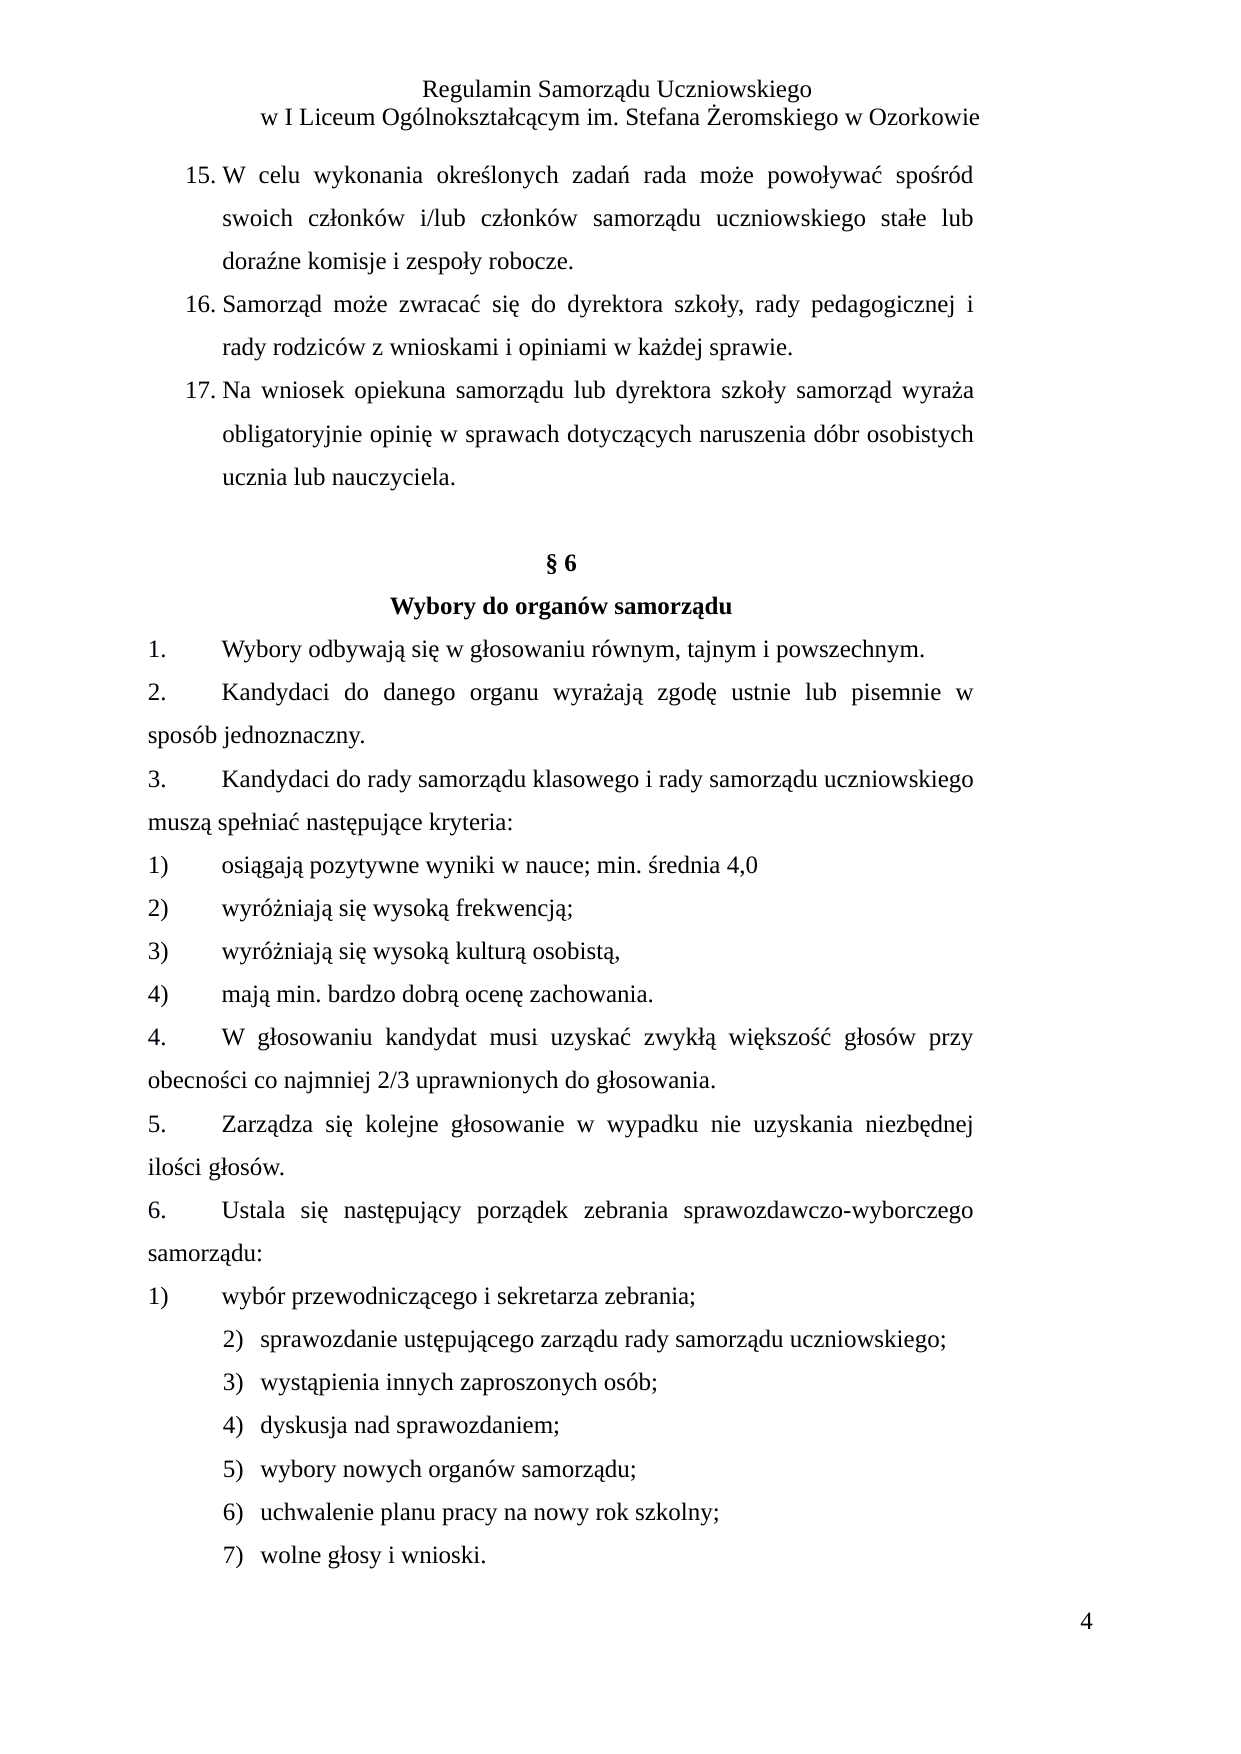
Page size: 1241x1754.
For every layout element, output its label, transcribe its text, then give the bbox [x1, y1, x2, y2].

list osiągają pozytywne wyniki w nauce; min. średnia 4,0 [148, 850, 974, 879]
list Kandydaci do danego organu wyrażają zgodę ustnie lub pisemnie w sposób jednoznaczny. [148, 677, 974, 749]
list Wybory odbywają się w głosowaniu równym, tajnym i powszechnym. [148, 634, 974, 663]
list Samorząd może zwracać się do dyrektora szkoły, rady pedagogicznej i rady rodziców z wnioskami i opiniami w każdej sprawie. [185, 289, 974, 361]
list wystąpienia innych zaproszonych osób; [223, 1367, 1093, 1396]
list uchwalenie planu pracy na nowy rok szkolny; [223, 1497, 1093, 1526]
list W celu wykonania określonych zadań rada może powoływać spośród swoich członków i/lub członków samorządu uczniowskiego stałe lub doraźne komisje i zespoły robocze. [185, 160, 974, 275]
list Zarządza się kolejne głosowanie w wypadku nie uzyskania niezbędnej ilości głosów. [148, 1109, 974, 1181]
list Kandydaci do rady samorządu klasowego i rady samorządu uczniowskiego muszą spełniać następujące kryteria: [148, 764, 974, 836]
list mają min. bardzo dobrą ocenę zachowania. [148, 979, 974, 1008]
list W głosowaniu kandydat musi uzyskać zwykłą większość głosów przy obecności co najmniej 2/3 uprawnionych do głosowania. [148, 1022, 974, 1094]
list wyróżniają się wysoką kulturą osobistą, [148, 936, 974, 965]
text § 6 [148, 548, 974, 577]
list dyskusja nad sprawozdaniem; [223, 1411, 1093, 1439]
list wybory nowych organów samorządu; [223, 1454, 1093, 1482]
list wyróżniają się wysoką frekwencją; [148, 893, 974, 922]
text Wybory do organów samorządu [148, 591, 974, 620]
list Ustala się następujący porządek zebrania sprawozdawczo-wyborczego samorządu: [148, 1195, 974, 1267]
list wolne głosy i wnioski. [223, 1540, 1093, 1569]
list wybór przewodniczącego i sekretarza zebrania; [148, 1281, 974, 1310]
list Na wniosek opiekuna samorządu lub dyrektora szkoły samorząd wyraża obligatoryjnie opinię w sprawach dotyczących naruszenia dóbr osobistych ucznia lub nauczyciela. [185, 376, 974, 491]
list sprawozdanie ustępującego zarządu rady samorządu uczniowskiego; [223, 1324, 1093, 1353]
